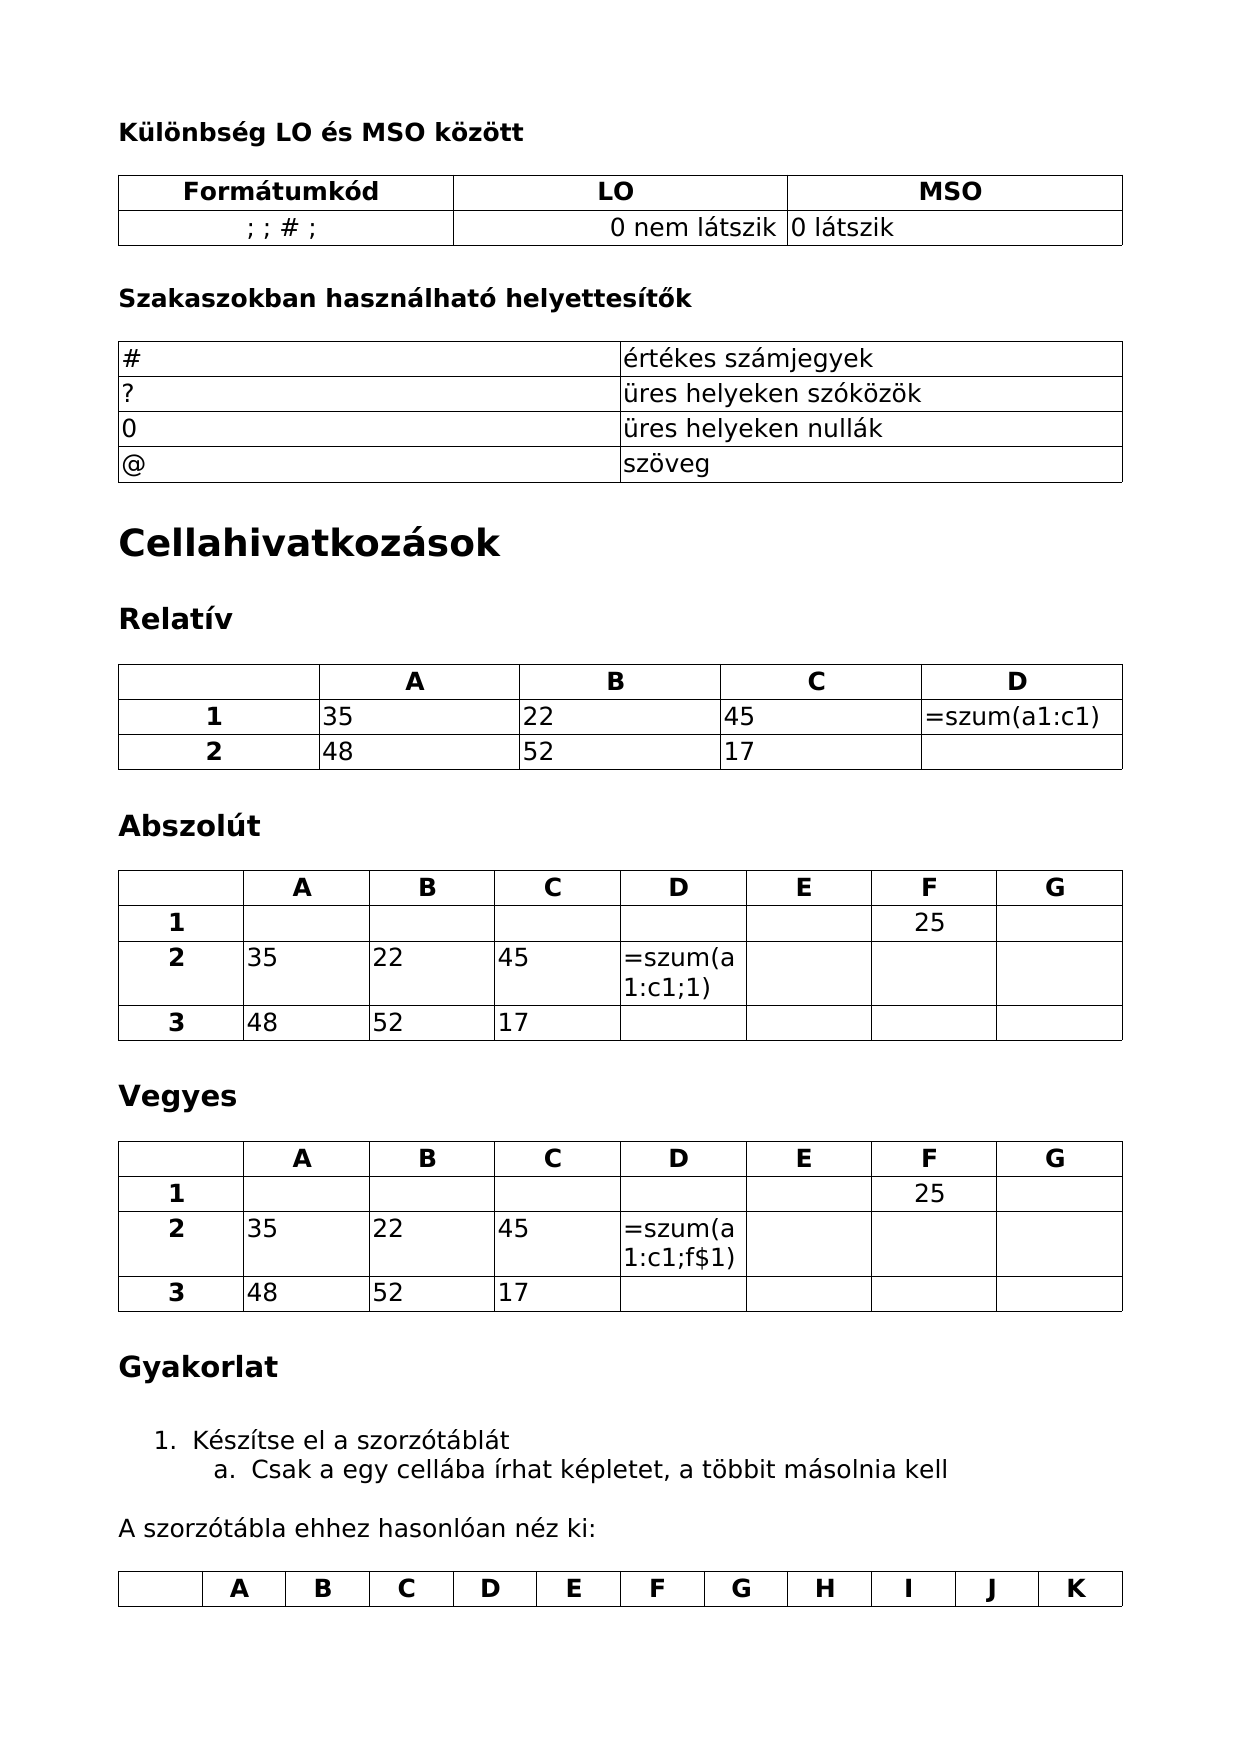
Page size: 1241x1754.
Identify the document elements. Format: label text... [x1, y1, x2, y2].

table_header MSO [788, 176, 1122, 210]
table_header [119, 665, 319, 699]
table_header [119, 871, 243, 905]
table_header E [537, 1572, 620, 1606]
table_header K [1039, 1572, 1122, 1606]
table_cell =szum(a1:c1;1) [621, 942, 746, 1005]
subtitle Vegyes [118, 1080, 1122, 1114]
table_cell 22 [520, 700, 720, 734]
table_header F [621, 1572, 704, 1606]
subtitle Cellahivatkozások [118, 521, 1122, 565]
table_header I [872, 1572, 955, 1606]
table_header D [621, 871, 746, 905]
subtitle Relatív [118, 603, 1122, 637]
table_cell üres helyeken szóközök [621, 377, 1122, 411]
table_header A [203, 1572, 285, 1606]
table_header F [872, 1142, 996, 1176]
table_cell [370, 1177, 494, 1211]
table_cell 52 [520, 735, 720, 769]
table_cell [872, 942, 996, 1005]
table_cell [747, 1212, 871, 1276]
table_header [119, 1572, 202, 1606]
subtitle Szakaszokban használható helyettesítők [118, 285, 1122, 314]
table_header # [119, 342, 620, 376]
table_cell [872, 1212, 996, 1276]
table_cell ? [119, 377, 620, 411]
table_header Formátumkód [119, 176, 453, 210]
table_cell 1 [119, 700, 319, 734]
list Csak a egy cellába írhat képletet, a többit másolnia kell [236, 1456, 1122, 1485]
table_cell 3 [119, 1277, 243, 1311]
table_cell 0 látszik [788, 211, 1122, 245]
table_cell 25 [872, 906, 996, 941]
table_header B [286, 1572, 369, 1606]
table_cell [244, 906, 369, 941]
table_header E [747, 1142, 871, 1176]
table_cell [495, 1177, 620, 1211]
subtitle Különbség LO és MSO között [118, 118, 1122, 147]
table_header C [495, 1142, 620, 1176]
table_cell [872, 1277, 996, 1311]
table_cell üres helyeken nullák [621, 412, 1122, 446]
table_cell 0 [119, 412, 620, 446]
list Készítse el a szorzótáblát [177, 1426, 1122, 1456]
table_header B [370, 1142, 494, 1176]
table_cell 45 [495, 942, 620, 1005]
table_cell [370, 906, 494, 941]
table_cell 25 [872, 1177, 996, 1211]
table_cell [747, 1277, 871, 1311]
table_cell 48 [244, 1277, 369, 1311]
table_cell [747, 942, 871, 1005]
table_cell 17 [495, 1006, 620, 1040]
table_header A [244, 871, 369, 905]
table_cell 35 [320, 700, 519, 734]
table_cell [621, 906, 746, 941]
table_cell 17 [495, 1277, 620, 1311]
subtitle Abszolút [118, 809, 1122, 843]
table_header D [454, 1572, 536, 1606]
table_cell 45 [721, 700, 921, 734]
table_cell 1 [119, 906, 243, 941]
table_header J [956, 1572, 1038, 1606]
table_cell 22 [370, 942, 494, 1005]
table_header G [705, 1572, 787, 1606]
table_cell 45 [495, 1212, 620, 1276]
table_header A [320, 665, 519, 699]
table_cell [244, 1177, 369, 1211]
table_cell =szum(a1:c1) [922, 700, 1122, 734]
table_cell [872, 1006, 996, 1040]
table_cell [922, 735, 1122, 769]
table_header B [370, 871, 494, 905]
table_cell 0 nem látszik [454, 211, 787, 245]
table_header LO [454, 176, 787, 210]
table_header C [721, 665, 921, 699]
table_cell [997, 942, 1122, 1005]
table_header A [244, 1142, 369, 1176]
table_cell [495, 906, 620, 941]
table_cell 48 [320, 735, 519, 769]
table_cell [621, 1006, 746, 1040]
table_cell [747, 1006, 871, 1040]
table_header G [997, 871, 1122, 905]
text A szorzótábla ehhez hasonlóan néz ki: [118, 1514, 1122, 1543]
table_cell [621, 1277, 746, 1311]
table_cell [997, 906, 1122, 941]
table_cell [997, 1277, 1122, 1311]
table_cell 2 [119, 1212, 243, 1276]
table_header D [621, 1142, 746, 1176]
table_cell 17 [721, 735, 921, 769]
table_cell 2 [119, 942, 243, 1005]
table_header [119, 1142, 243, 1176]
table_cell 48 [244, 1006, 369, 1040]
table_cell 3 [119, 1006, 243, 1040]
table_header D [922, 665, 1122, 699]
table_cell szöveg [621, 447, 1122, 482]
table_header G [997, 1142, 1122, 1176]
table_cell @ [119, 447, 620, 482]
table_header értékes számjegyek [621, 342, 1122, 376]
table_cell [747, 906, 871, 941]
table_cell 52 [370, 1006, 494, 1040]
table_cell 52 [370, 1277, 494, 1311]
table_cell 2 [119, 735, 319, 769]
table_header C [495, 871, 620, 905]
table_cell [621, 1177, 746, 1211]
table_cell [997, 1006, 1122, 1040]
table_cell =szum(a1:c1;f$1) [621, 1212, 746, 1276]
table_header E [747, 871, 871, 905]
table_cell 22 [370, 1212, 494, 1276]
table_header F [872, 871, 996, 905]
table_header C [370, 1572, 453, 1606]
table_cell ; ; # ; [119, 211, 453, 245]
subtitle Gyakorlat [118, 1351, 1122, 1384]
table_header H [788, 1572, 871, 1606]
table_cell 35 [244, 1212, 369, 1276]
table_cell 35 [244, 942, 369, 1005]
table_header B [520, 665, 720, 699]
table_cell [997, 1177, 1122, 1211]
table_cell 1 [119, 1177, 243, 1211]
table_cell [747, 1177, 871, 1211]
table_cell [997, 1212, 1122, 1276]
